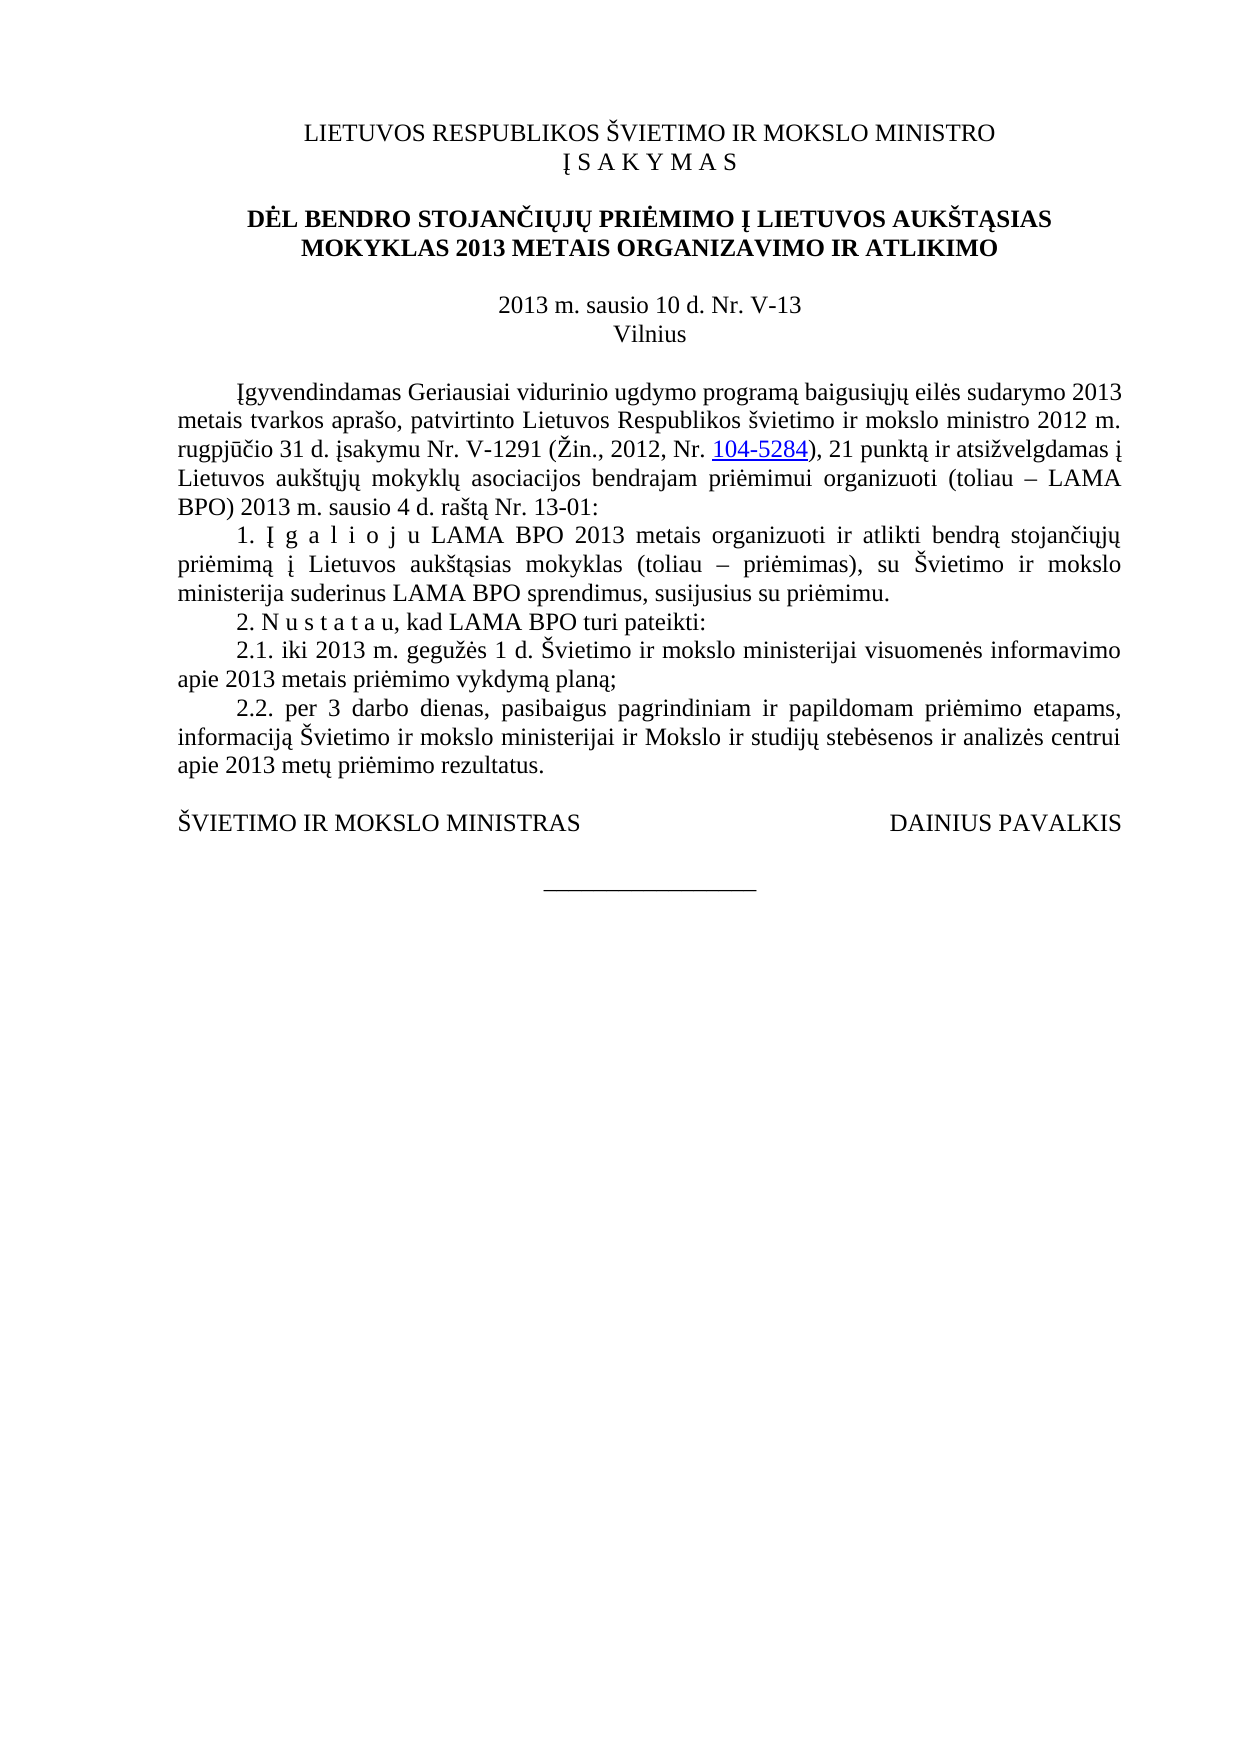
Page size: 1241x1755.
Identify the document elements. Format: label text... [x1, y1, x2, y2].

text Į S A K Y M A S [177, 147, 1122, 176]
text Švietimo ir mokslo ministras Dainius Pavalkis [177, 808, 1122, 837]
text 2013 m. sausio 10 d. Nr. V-13 [177, 291, 1122, 319]
text 2. N u s t a t a u, kad LAMA BPO turi pateikti: [177, 607, 1122, 636]
text 2.1. iki 2013 m. gegužės 1 d. Švietimo ir mokslo ministerijai visuomenės informavimo apie 2013 metais priėmimo vykdymą planą; [177, 636, 1122, 693]
text DĖL BENDRO STOJANČIŲJŲ PRIĖMIMO Į LIETUVOS AUKŠTĄSIAS MOKYKLAS 2013 METAIS ORGANIZAVIMO IR ATLIKIMO [177, 204, 1122, 262]
text 1. Į g a l i o j u LAMA BPO 2013 metais organizuoti ir atlikti bendrą stojančiųjų priėmimą į Lietuvos aukštąsias mokyklas (toliau – priėmimas), su Švietimo ir mokslo ministerija suderinus LAMA BPO sprendimus, susijusius su priėmimu. [177, 521, 1122, 607]
text Vilnius [177, 319, 1122, 348]
text _________________ [177, 866, 1122, 894]
text LIETUVOS RESPUBLIKOS ŠVIETIMO IR MOKSLO MINISTRO [177, 118, 1122, 147]
text 2.2. per 3 darbo dienas, pasibaigus pagrindiniam ir papildomam priėmimo etapams, informaciją Švietimo ir mokslo ministerijai ir Mokslo ir studijų stebėsenos ir analizės centrui apie 2013 metų priėmimo rezultatus. [177, 693, 1122, 779]
text Įgyvendindamas Geriausiai vidurinio ugdymo programą baigusiųjų eilės sudarymo 2013 metais tvarkos aprašo, patvirtinto Lietuvos Respublikos švietimo ir mokslo ministro 2012 m. rugpjūčio 31 d. įsakymu Nr. V-1291 (Žin., 2012, Nr. 104-5284), 21 punktą ir atsižvelgdamas į Lietuvos aukštųjų mokyklų asociacijos bendrajam priėmimui organizuoti (toliau – LAMA BPO) 2013 m. sausio 4 d. raštą Nr. 13-01: [177, 377, 1122, 521]
